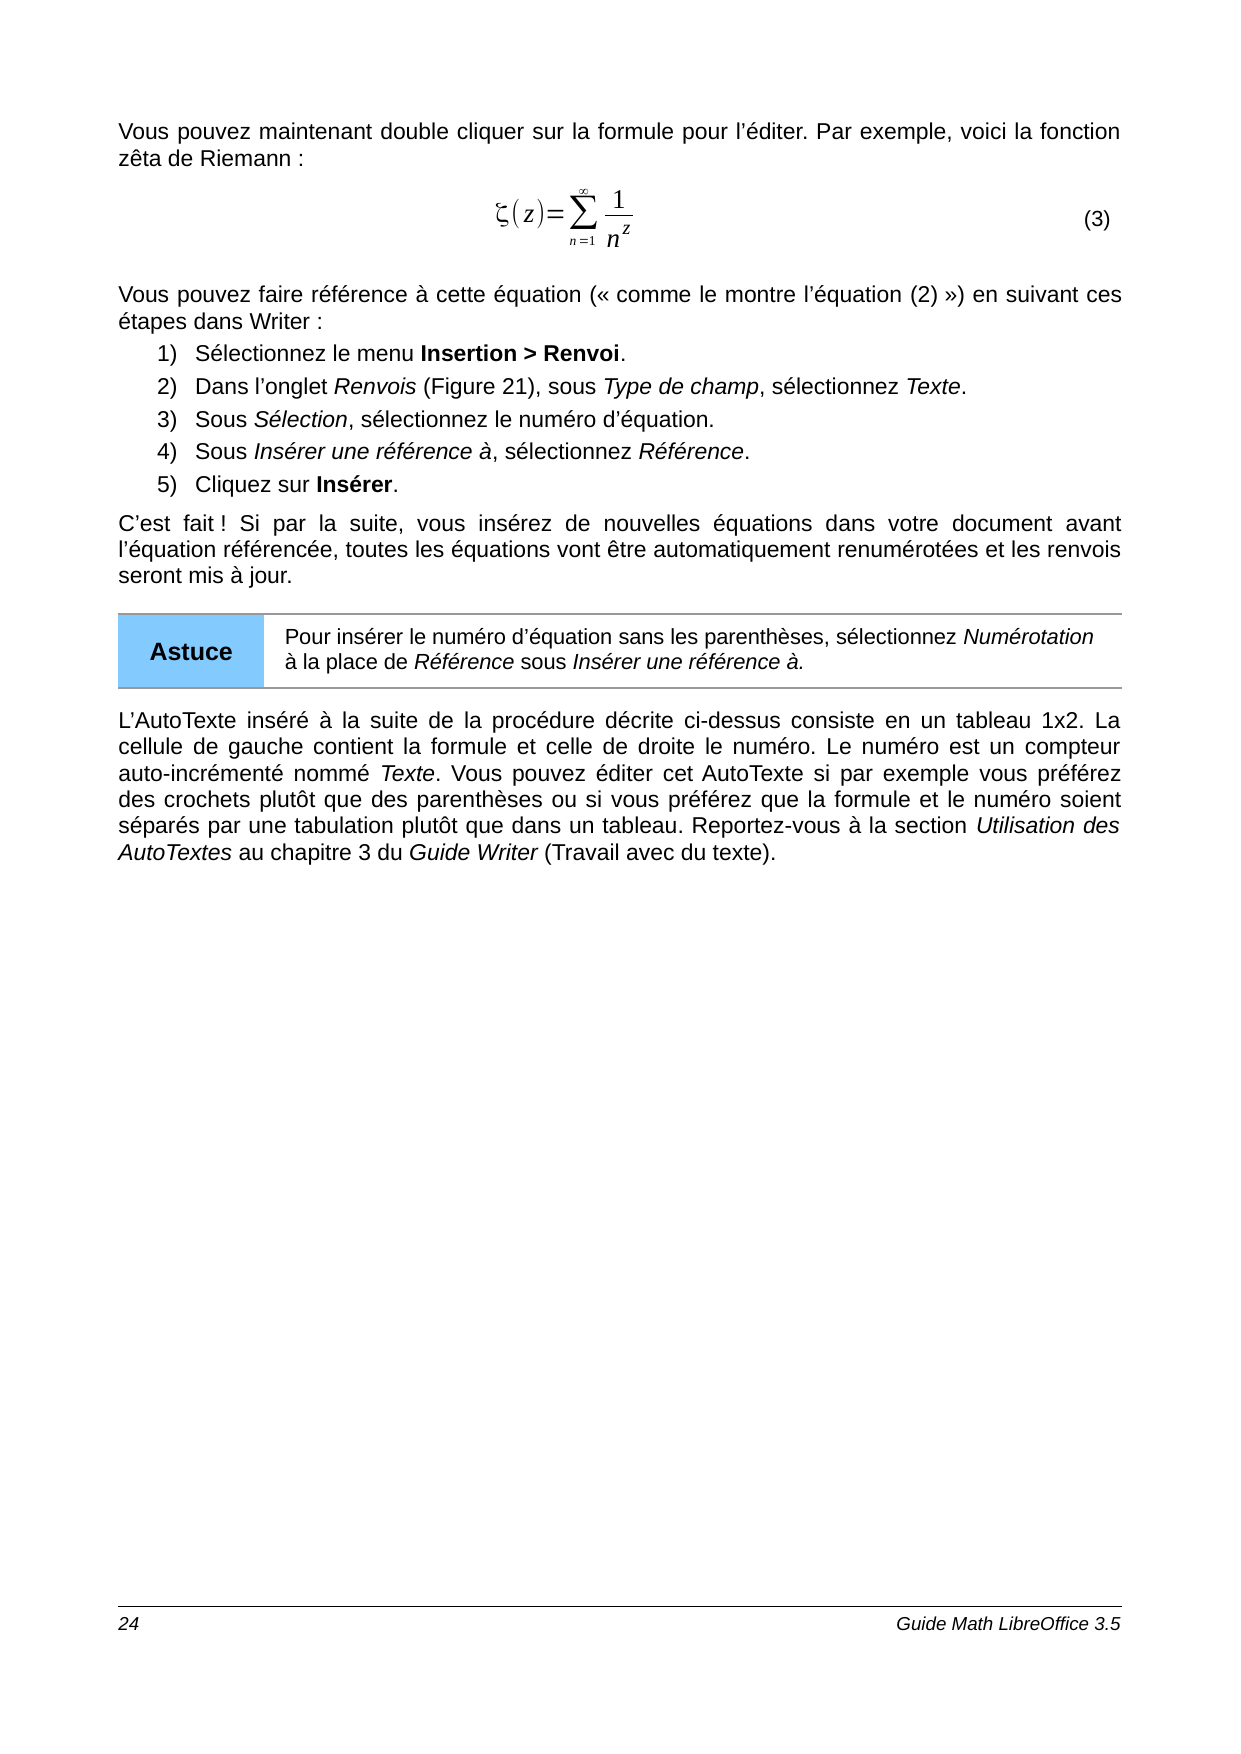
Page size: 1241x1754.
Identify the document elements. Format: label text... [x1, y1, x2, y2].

list Sous Sélection, sélectionnez le numéro d’équation. [177, 406, 1122, 432]
text Vous pouvez maintenant double cliquer sur la formule pour l’éditer. Par exemple, voici la fonction zêta de Riemann : [118, 118, 1122, 171]
table_header (3) [1010, 183, 1122, 258]
list Vous pouvez faire référence à cette équation (« comme le montre l’équation (2) ») en suivant ces étapes dans Writer : [118, 281, 1122, 334]
table_header Astuce [118, 615, 264, 687]
list Dans l’onglet Renvois (Figure 19), sous Type de champ, sélectionnez Texte. [177, 373, 1122, 399]
list Cliquez sur Insérer. [177, 471, 1122, 497]
text C’est fait ! Si par la suite, vous insérez de nouvelles équations dans votre document avant l’équation référencée, toutes les équations vont être automatiquement renumérotées et les renvois seront mis à jour. [118, 510, 1122, 589]
list Sous Insérer une référence à, sélectionnez Référence. [177, 438, 1122, 464]
table_header Pour insérer le numéro d’équation sans les parenthèses, sélectionnez Numérotation à la place de Référence sous Insérer une référence à. [264, 615, 1122, 687]
list Sélectionnez le menu Insertion > Renvoi. [177, 340, 1122, 367]
table_header [118, 183, 1010, 258]
text L’AutoTexte inséré à la suite de la procédure décrite ci-dessus consiste en un tableau 1x2. La cellule de gauche contient la formule et celle de droite le numéro. Le numéro est un compteur auto-incrémenté nommé Texte. Vous pouvez éditer cet AutoTexte si par exemple vous préférez des crochets plutôt que des parenthèses ou si vous préférez que la formule et le numéro soient séparés par une tabulation plutôt que dans un tableau. Reportez-vous à la section Utilisation des AutoTextes au chapitre 3 du Guide Writer (Travail avec du texte). [118, 707, 1122, 865]
